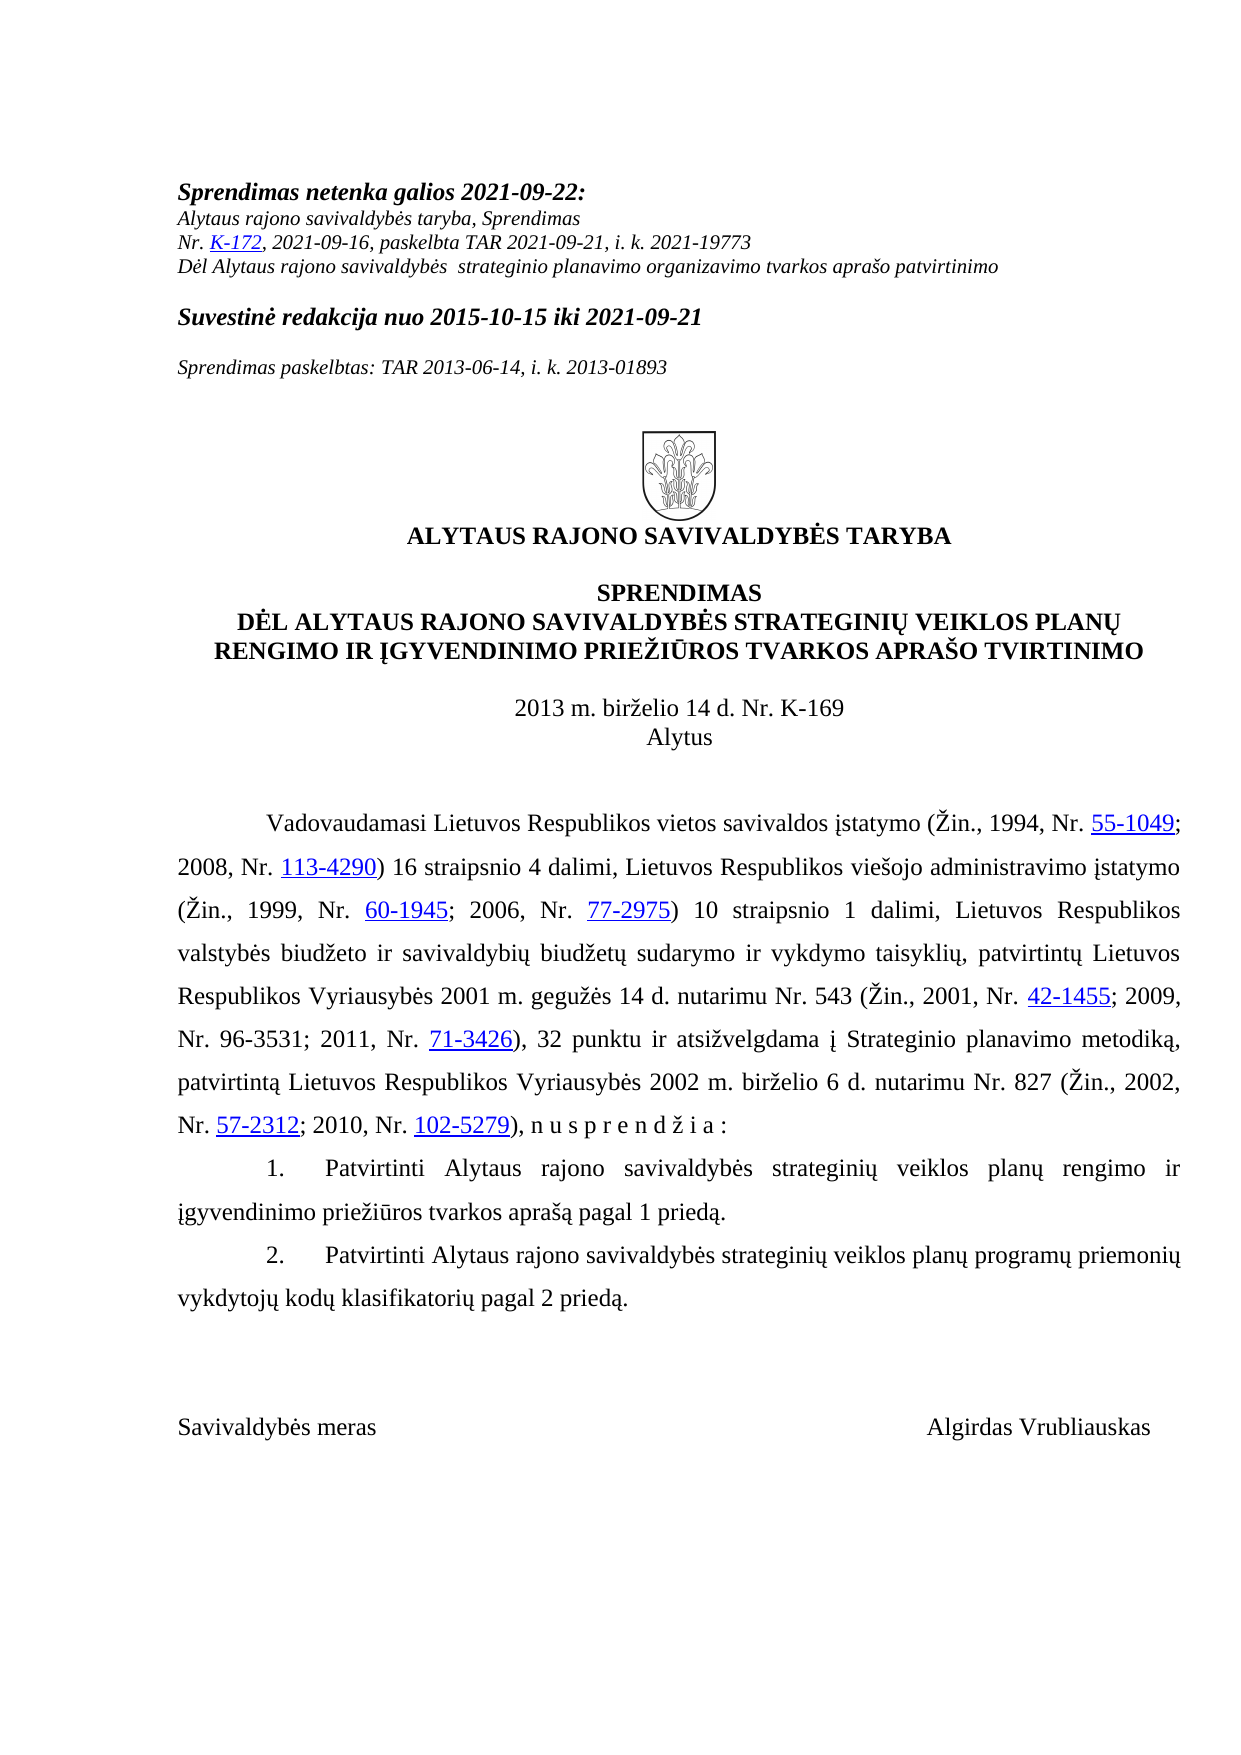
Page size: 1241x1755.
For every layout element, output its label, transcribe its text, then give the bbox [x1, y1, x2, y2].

text 2013 m. birželio 14 d. Nr. K-169 [177, 693, 1181, 722]
text SPRENDIMAS [177, 578, 1181, 607]
text 1. Patvirtinti Alytaus rajono savivaldybės strateginių veiklos planų rengimo ir įgyvendinimo priežiūros tvarkos aprašą pagal 1 priedą. [177, 1153, 1181, 1225]
text Dėl Alytaus rajono savivaldybės strateginio planavimo organizavimo tvarkos aprašo patvirtinimo [177, 254, 1181, 278]
text 2. Patvirtinti Alytaus rajono savivaldybės strateginių veiklos planų programų priemonių vykdytojų kodų klasifikatorių pagal 2 priedą. [177, 1240, 1181, 1312]
text ALYTAUS RAJONO SAVIVALDYBĖS TARYBA [177, 521, 1181, 550]
text Alytaus rajono savivaldybės taryba, Sprendimas [177, 206, 1181, 230]
text Sprendimas netenka galios 2021-09-22: [177, 177, 1181, 206]
text Vadovaudamasi Lietuvos Respublikos vietos savivaldos įstatymo (Žin., 1994, Nr. 55-1049; 2008, Nr. 113-4290) 16 straipsnio 4 dalimi, Lietuvos Respublikos viešojo administravimo įstatymo (Žin., 1999, Nr. 60-1945; 2006, Nr. 77-2975) 10 straipsnio 1 dalimi, Lietuvos Respublikos valstybės biudžeto ir savivaldybių biudžetų sudarymo ir vykdymo taisyklių, patvirtintų Lietuvos Respublikos Vyriausybės 2001 m. gegužės 14 d. nutarimu Nr. 543 (Žin., 2001, Nr. 42-1455; 2009, Nr. 96-3531; 2011, Nr. 71-3426), 32 punktu ir atsižvelgdama į Strateginio planavimo metodiką, patvirtintą Lietuvos Respublikos Vyriausybės 2002 m. birželio 6 d. nutarimu Nr. 827 (Žin., 2002, Nr. 57-2312; 2010, Nr. 102-5279), n u s p r e n d ž i a : [177, 808, 1181, 1139]
text Suvestinė redakcija nuo 2015-10-15 iki 2021-09-21 [177, 302, 1181, 331]
text Alytus [177, 722, 1181, 751]
text Nr. K-172, 2021-09-16, paskelbta TAR 2021-09-21, i. k. 2021-19773 [177, 230, 1181, 254]
text Sprendimas paskelbtas: TAR 2013-06-14, i. k. 2013-01893 [177, 355, 1181, 379]
text Savivaldybės meras Algirdas Vrubliauskas [177, 1412, 1181, 1441]
text DĖL ALYTAUS RAJONO SAVIVALDYBĖS STRATEGINIŲ VEIKLOS PLANŲ RENGIMO IR ĮGYVENDINIMO PRIEŽIŪROS TVARKOS APRAŠO TVIRTINIMO [177, 607, 1181, 665]
